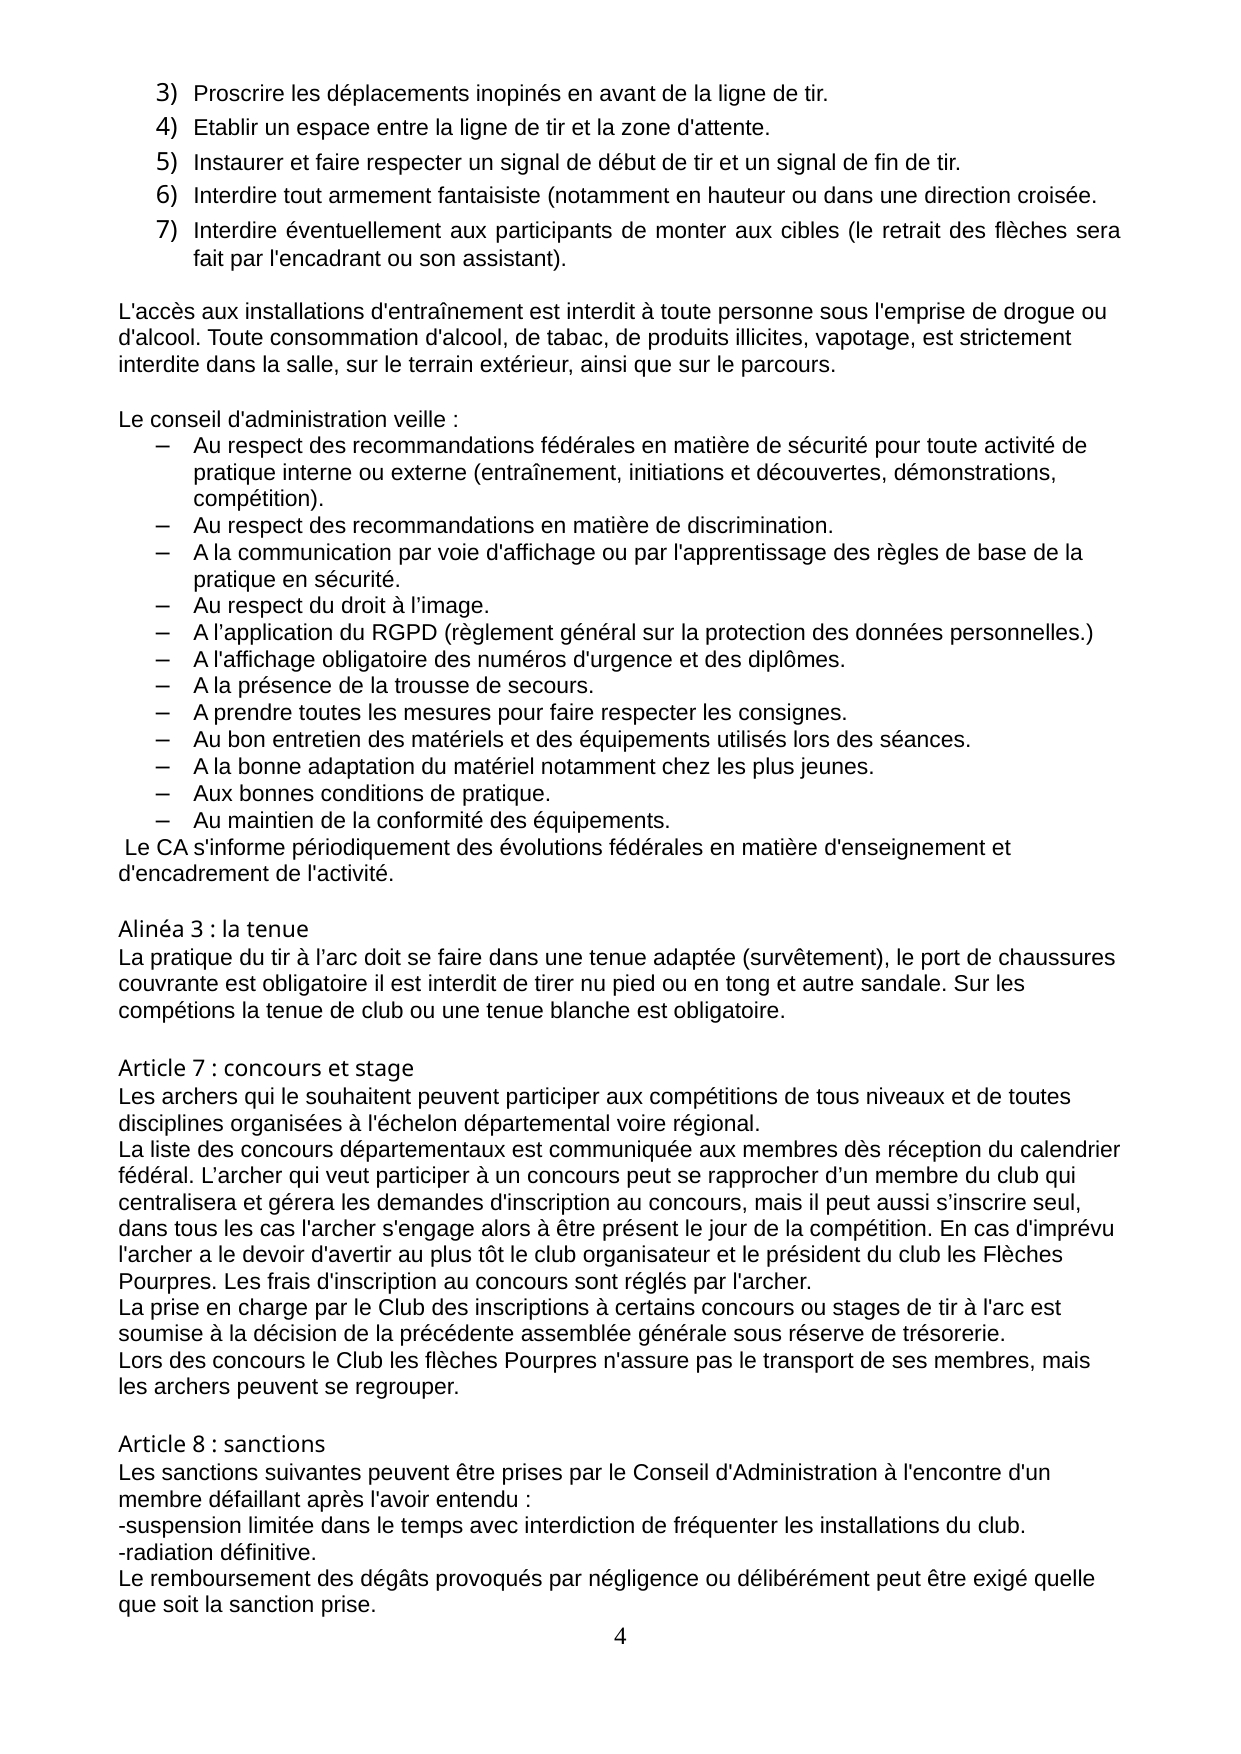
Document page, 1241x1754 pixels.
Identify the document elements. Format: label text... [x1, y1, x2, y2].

text Article 7 : concours et stage [118, 1052, 1122, 1083]
list A la présence de la trousse de secours. [156, 672, 1122, 699]
text Le conseil d'administration veille : [118, 406, 1122, 432]
list A prendre toutes les mesures pour faire respecter les consignes. [156, 699, 1122, 726]
text La pratique du tir à l’arc doit se faire dans une tenue adaptée (survêtement), le port de chaussures couvrante est obligatoire il est interdit de tirer nu pied ou en tong et autre sandale. Sur les compétions la tenue de club ou une tenue blanche est obligatoire. [118, 944, 1122, 1023]
list A l'affichage obligatoire des numéros d'urgence et des diplômes. [156, 646, 1122, 672]
text -radiation définitive. [118, 1538, 1122, 1565]
text La prise en charge par le Club des inscriptions à certains concours ou stages de tir à l'arc est soumise à la décision de la précédente assemblée générale sous réserve de trésorerie. [118, 1294, 1122, 1347]
text Lors des concours le Club les flèches Pourpres n'assure pas le transport de ses membres, mais les archers peuvent se regrouper. [118, 1347, 1122, 1399]
text -suspension limitée dans le temps avec interdiction de fréquenter les installations du club. [118, 1512, 1122, 1538]
list Au bon entretien des matériels et des équipements utilisés lors des séances. [156, 726, 1122, 753]
text La liste des concours départementaux est communiquée aux membres dès réception du calendrier fédéral. L’archer qui veut participer à un concours peut se rapprocher d’un membre du club qui centralisera et gérera les demandes d'inscription au concours, mais il peut aussi s’inscrire seul, dans tous les cas l'archer s'engage alors à être présent le jour de la compétition. En cas d'imprévu l'archer a le devoir d'avertir au plus tôt le club organisateur et le président du club les Flèches Pourpres. Les frais d'inscription au concours sont réglés par l'archer. [118, 1136, 1122, 1294]
list Proscrire les déplacements inopinés en avant de la ligne de tir. [156, 75, 1122, 109]
list Instaurer et faire respecter un signal de début de tir et un signal de fin de tir. [156, 143, 1122, 177]
list Interdire tout armement fantaisiste (notamment en hauteur ou dans une direction croisée. [156, 177, 1122, 211]
list A la bonne adaptation du matériel notamment chez les plus jeunes. [156, 753, 1122, 780]
text L'accès aux installations d'entraînement est interdit à toute personne sous l'emprise de drogue ou d'alcool. Toute consommation d'alcool, de tabac, de produits illicites, vapotage, est strictement interdite dans la salle, sur le terrain extérieur, ainsi que sur le parcours. [118, 298, 1122, 377]
text Le CA s'informe périodiquement des évolutions fédérales en matière d'enseignement et d'encadrement de l'activité. [118, 834, 1122, 886]
list Aux bonnes conditions de pratique. [156, 780, 1122, 807]
text Les archers qui le souhaitent peuvent participer aux compétitions de tous niveaux et de toutes disciplines organisées à l'échelon départemental voire régional. [118, 1083, 1122, 1136]
list A l’application du RGPD (règlement général sur la protection des données personnelles.) [156, 619, 1122, 646]
list Au maintien de la conformité des équipements. [156, 807, 1122, 834]
text Article 8 : sanctions [118, 1428, 1122, 1459]
list Au respect des recommandations en matière de discrimination. [156, 512, 1122, 539]
list Au respect des recommandations fédérales en matière de sécurité pour toute activité de pratique interne ou externe (entraînement, initiations et découvertes, démonstrations, compétition). [156, 432, 1122, 512]
text Les sanctions suivantes peuvent être prises par le Conseil d'Administration à l'encontre d'un membre défaillant après l'avoir entendu : [118, 1459, 1122, 1512]
list Au respect du droit à l’image. [156, 592, 1122, 619]
list A la communication par voie d'affichage ou par l'apprentissage des règles de base de la pratique en sécurité. [156, 539, 1122, 592]
list Interdire éventuellement aux participants de monter aux cibles (le retrait des flèches sera fait par l'encadrant ou son assistant). [156, 211, 1122, 272]
text Le remboursement des dégâts provoqués par négligence ou délibérément peut être exigé quelle que soit la sanction prise. [118, 1565, 1122, 1617]
list Etablir un espace entre la ligne de tir et la zone d'attente. [156, 109, 1122, 143]
text Alinéa 3 : la tenue [118, 913, 1122, 944]
